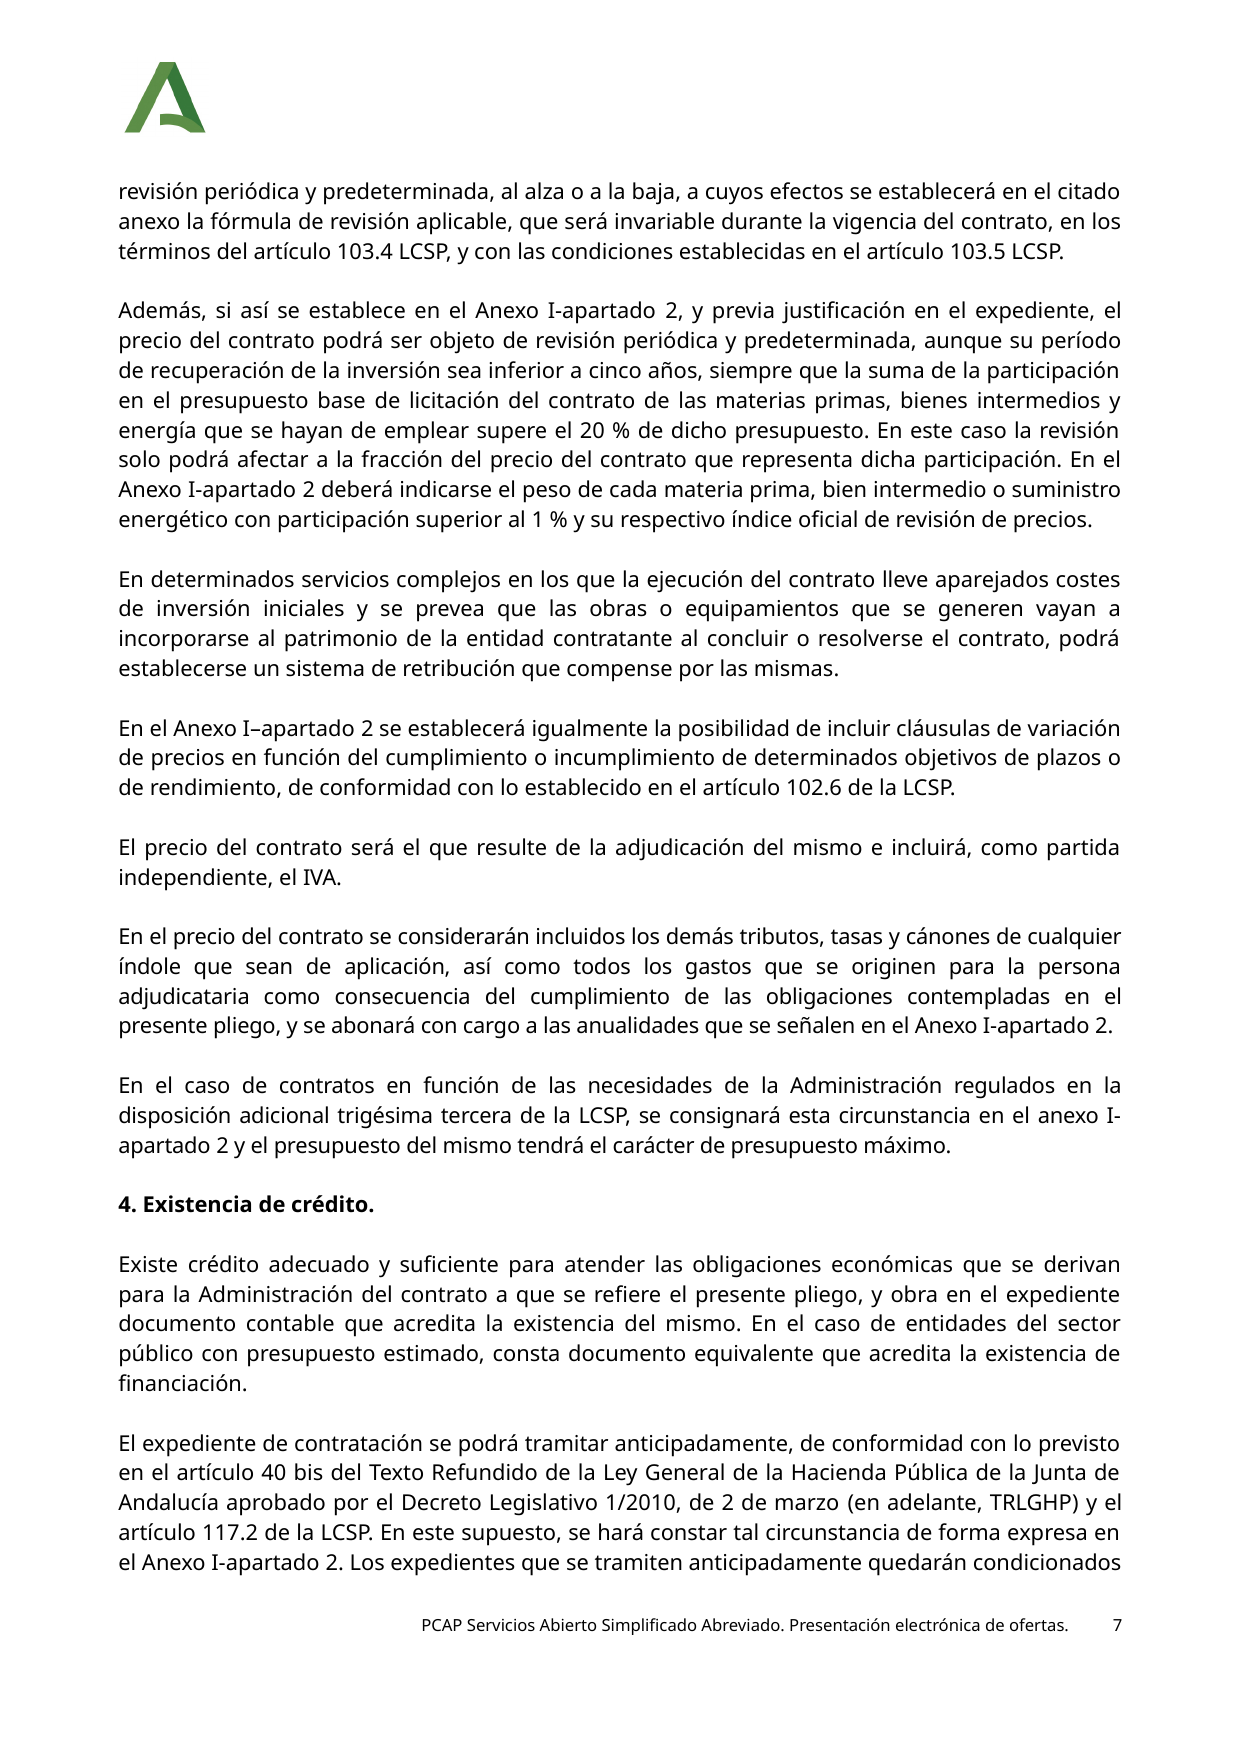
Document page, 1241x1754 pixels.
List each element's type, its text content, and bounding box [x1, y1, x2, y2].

text Existe crédito adecuado y suficiente para atender las obligaciones económicas que se derivan para la Administración del contrato a que se refiere el presente pliego, y obra en el expediente documento contable que acredita la existencia del mismo. En el caso de entidades del sector público con presupuesto estimado, consta documento equivalente que acredita la existencia de financiación. [118, 1249, 1122, 1398]
text Además, si así se establece en el Anexo I-apartado 2, y previa justificación en el expediente, el precio del contrato podrá ser objeto de revisión periódica y predeterminada, aunque su período de recuperación de la inversión sea inferior a cinco años, siempre que la suma de la participación en el presupuesto base de licitación del contrato de las materias primas, bienes intermedios y energía que se hayan de emplear supere el 20 % de dicho presupuesto. En este caso la revisión solo podrá afectar a la fracción del precio del contrato que representa dicha participación. En el Anexo I-apartado 2 deberá indicarse el peso de cada materia prima, bien intermedio o suministro energético con participación superior al 1 % y su respectivo índice oficial de revisión de precios. [118, 296, 1122, 534]
picture [120, 57, 210, 137]
text En el precio del contrato se considerarán incluidos los demás tributos, tasas y cánones de cualquier índole que sean de aplicación, así como todos los gastos que se originen para la persona adjudicataria como consecuencia del cumplimiento de las obligaciones contempladas en el presente pliego, y se abonará con cargo a las anualidades que se señalen en el Anexo I-apartado 2. [118, 921, 1122, 1040]
text El precio del contrato será el que resulte de la adjudicación del mismo e incluirá, como partida independiente, el IVA. [118, 832, 1122, 891]
text En el Anexo I–apartado 2 se establecerá igualmente la posibilidad de incluir cláusulas de variación de precios en función del cumplimiento o incumplimiento de determinados objetivos de plazos o de rendimiento, de conformidad con lo establecido en el artículo 102.6 de la LCSP. [118, 713, 1122, 802]
text En determinados servicios complejos en los que la ejecución del contrato lleve aparejados costes de inversión iniciales y se prevea que las obras o equipamientos que se generen vayan a incorporarse al patrimonio de la entidad contratante al concluir o resolverse el contrato, podrá establecerse un sistema de retribución que compense por las mismas. [118, 564, 1122, 683]
subtitle 4. Existencia de crédito. [118, 1189, 1122, 1219]
text En el caso de contratos en función de las necesidades de la Administración regulados en la disposición adicional trigésima tercera de la LCSP, se consignará esta circunstancia en el anexo I-apartado 2 y el presupuesto del mismo tendrá el carácter de presupuesto máximo. [118, 1070, 1122, 1159]
text El expediente de contratación se podrá tramitar anticipadamente, de conformidad con lo previsto en el artículo 40 bis del Texto Refundido de la Ley General de la Hacienda Pública de la Junta de Andalucía aprobado por el Decreto Legislativo 1/2010, de 2 de marzo (en adelante, TRLGHP) y el artículo 117.2 de la LCSP. En este supuesto, se hará constar tal circunstancia de forma expresa en el Anexo I-apartado 2. Los expedientes que se tramiten anticipadamente quedarán condicionados [118, 1428, 1122, 1577]
text revisión periódica y predeterminada, al alza o a la baja, a cuyos efectos se establecerá en el citado anexo la fórmula de revisión aplicable, que será invariable durante la vigencia del contrato, en los términos del artículo 103.4 LCSP, y con las condiciones establecidas en el artículo 103.5 LCSP. [118, 176, 1122, 266]
